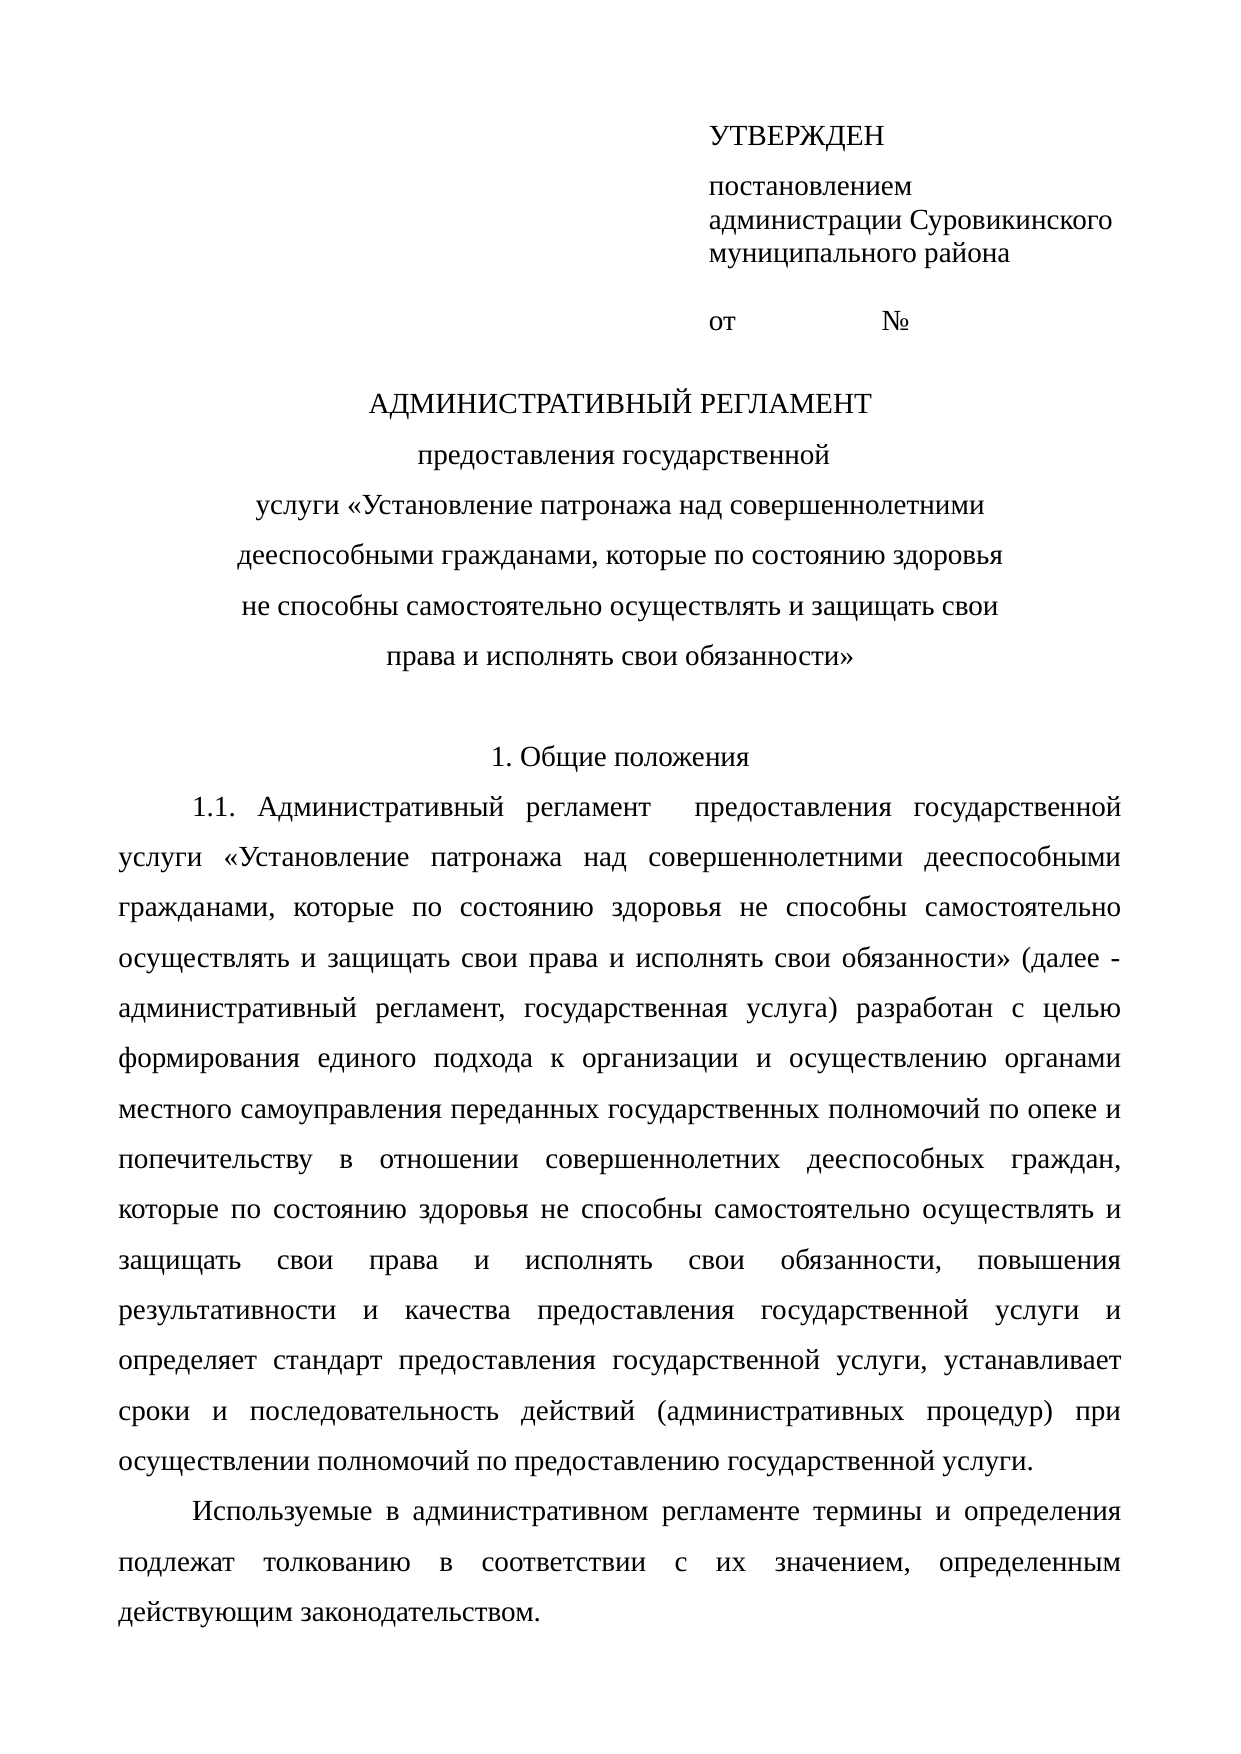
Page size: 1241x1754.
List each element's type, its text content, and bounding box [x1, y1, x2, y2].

text дееспособными гражданами, которые по состоянию здоровья [118, 537, 1122, 571]
text администрации Суровикинского [118, 202, 1122, 236]
text постановлением [118, 168, 1122, 202]
text Используемые в административном регламенте термины и определения подлежат толкованию в соответствии с их значением, определенным действующим законодательством. [118, 1493, 1122, 1627]
text 1. Общие положения [118, 739, 1122, 772]
text муниципального района [118, 236, 1122, 269]
text услуги «Установление патронажа над совершеннолетними [118, 487, 1122, 521]
text от № [118, 303, 1122, 336]
text АДМИНИСТРАТИВНЫЙ РЕГЛАМЕНТ [118, 386, 1122, 420]
text предоставления государственной [118, 437, 1122, 470]
text права и исполнять свои обязанности» [118, 638, 1122, 672]
text 1.1. Административный регламент предоставления государственной услуги «Установление патронажа над совершеннолетними дееспособными гражданами, которые по состоянию здоровья не способны самостоятельно осуществлять и защищать свои права и исполнять свои обязанности» (далее - административный регламент, государственная услуга) разработан с целью формирования единого подхода к организации и осуществлению органами местного самоуправления переданных государственных полномочий по опеке и попечительству в отношении совершеннолетних дееспособных граждан, которые по состоянию здоровья не способны самостоятельно осуществлять и защищать свои права и исполнять свои обязанности, повышения результативности и качества предоставления государственной услуги и определяет стандарт предоставления государственной услуги, устанавливает сроки и последовательность действий (административных процедур) при осуществлении полномочий по предоставлению государственной услуги. [118, 789, 1122, 1477]
text не способны самостоятельно осуществлять и защищать свои [118, 588, 1122, 621]
text УТВЕРЖДЕН [118, 118, 1122, 152]
